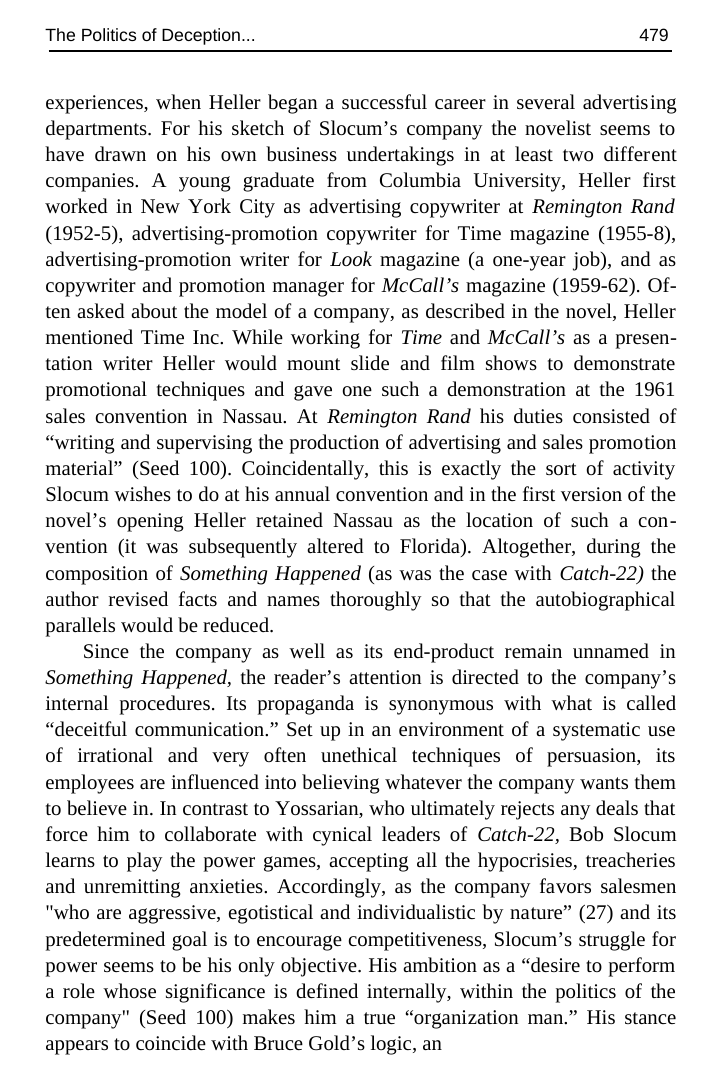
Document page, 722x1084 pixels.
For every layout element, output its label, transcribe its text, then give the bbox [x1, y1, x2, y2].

text 479 [639, 25, 675, 45]
text Since the company as well as its end-product remain unnamed in Something Happened, the reader’s attention is directed to the company’s internal procedures. Its propaganda is synonymous with what is called “deceitful communication.” Set up in an environment of a systematic use of irrational and very often unethical techniques of persuasion, its employees are influenced into believing whatever the company wants them to believe in. In contrast to Yossarian, who ultimately rejects any deals that force him to collaborate with cynical leaders of Catch-22, Bob Slocum learns to play the power games, accepting all the hypocrisies, treacheries and unremitting anxieties. Accordingly, as the company fa­vors salesmen "who are aggressive, egotistical and individualistic by na­ture” (27) and its predetermined goal is to encourage competitiveness, Slocum’s struggle for power seems to be his only objective. His ambition as a “desire to perform a role whose significance is defined internally, within the politics of the company" (Seed 100) makes him a true “organi­zation man.” His stance appears to coincide with Bruce Gold’s logic, an [45, 639, 677, 1055]
text The Politics of Deception... [45, 25, 284, 45]
text experiences, when Heller began a successful career in several advertis­ing departments. For his sketch of Slocum’s company the novelist seems to have drawn on his own business undertakings in at least two differ­ent companies. A young graduate from Columbia University, Heller first worked in New York City as advertising copywriter at Remington Rand (1952-5), advertising-promotion copywriter for Time magazine (1955-8), advertising-promotion writer for Look magazine (a one-year job), and as copywriter and promotion manager for McCall’s magazine (1959-62). Of­ten asked about the model of a company, as described in the novel, Heller mentioned Time Inc. While working for Time and McCall’s as a presen­tation writer Heller would mount slide and film shows to demonstrate promotional techniques and gave one such a demonstration at the 1961 sales convention in Nassau. At Remington Rand his duties consisted of “writing and supervising the production of advertising and sales promo­tion material” (Seed 100). Coincidentally, this is exactly the sort of activity Slocum wishes to do at his annual convention and in the first version of the novel’s opening Heller retained Nassau as the location of such a con­vention (it was subsequently altered to Florida). Altogether, during the composition of Something Happened (as was the case with Catch-22) the author revised facts and names thoroughly so that the autobiographical parallels would be reduced. [45, 90, 677, 637]
